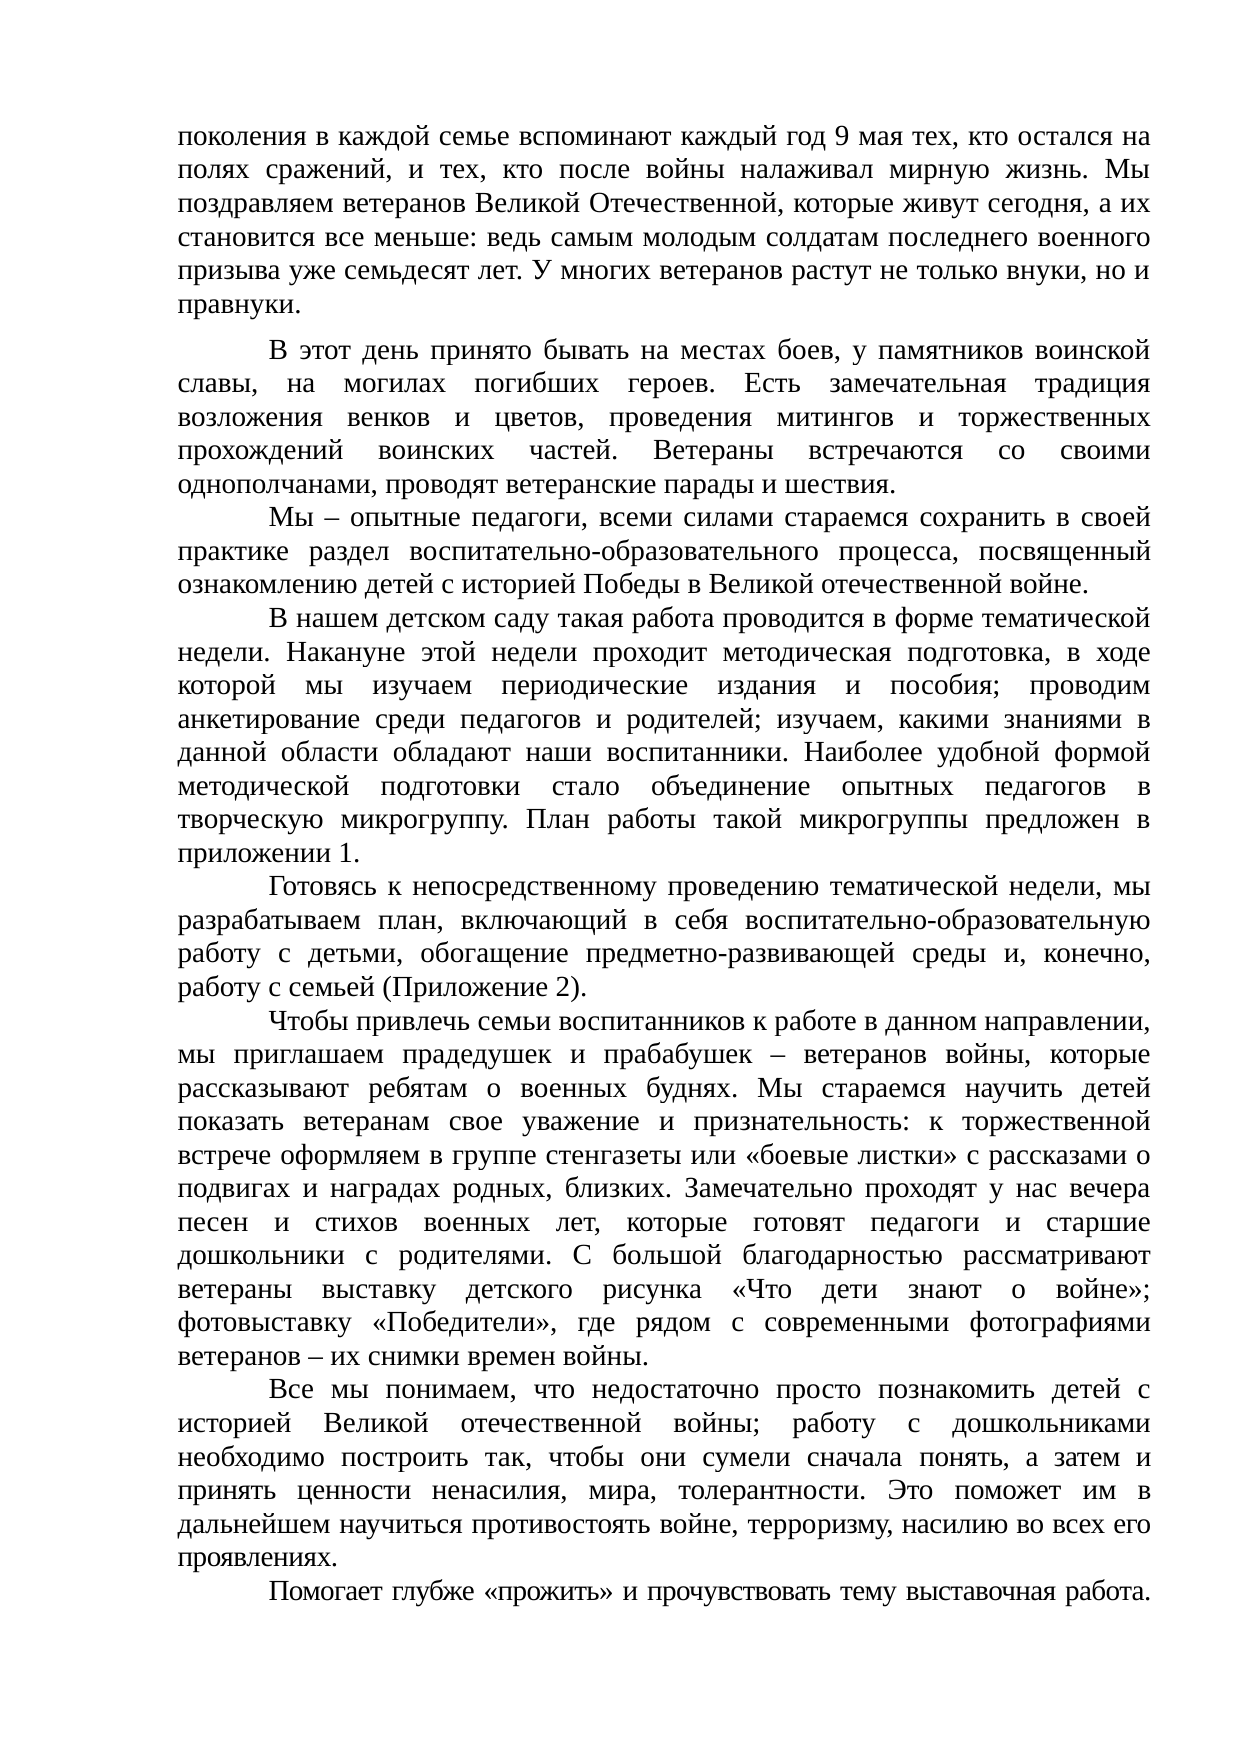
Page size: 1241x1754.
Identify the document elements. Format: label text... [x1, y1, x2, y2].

text поколения в каждой семье вспоминают каждый год 9 мая тех, кто остался на полях сражений, и тех, кто после войны налаживал мирную жизнь. Мы поздравляем ветеранов Великой Отечественной, которые живут сегодня, а их становится все меньше: ведь самым молодым солдатам последнего военного призыва уже семьдесят лет. У многих ветеранов растут не только внуки, но и правнуки. [177, 118, 1152, 319]
text В этот день принято бывать на местах боев, у памятников воинской славы, на могилах погибших героев. Есть замечательная традиция возложения венков и цветов, проведения митингов и торжественных прохождений воинских частей. Ветераны встречаются со своими однополчанами, проводят ветеранские парады и шествия. [177, 332, 1152, 499]
text Все мы понимаем, что недостаточно просто познакомить детей с историей Великой отечественной войны; работу с дошкольниками необходимо построить так, чтобы они сумели сначала понять, а затем и принять ценности ненасилия, мира, толерантности. Это поможет им в дальнейшем научиться противостоять войне, терроризму, насилию во всех его проявлениях. [177, 1372, 1152, 1573]
text Помогает глубже «прожить» и прочувствовать тему выставочная работа. [177, 1573, 1152, 1606]
text Чтобы привлечь семьи воспитанников к работе в данном направлении, мы приглашаем прадедушек и прабабушек – ветеранов войны, которые рассказывают ребятам о военных буднях. Мы стараемся научить детей показать ветеранам свое уважение и признательность: к торжественной встрече оформляем в группе стенгазеты или «боевые листки» с рассказами о подвигах и наградах родных, близких. Замечательно проходят у нас вечера песен и стихов военных лет, которые готовят педагоги и старшие дошкольники с родителями. С большой благодарностью рассматривают ветераны выставку детского рисунка «Что дети знают о войне»; фотовыставку «Победители», где рядом с современными фотографиями ветеранов – их снимки времен войны. [177, 1003, 1152, 1372]
text В нашем детском саду такая работа проводится в форме тематической недели. Накануне этой недели проходит методическая подготовка, в ходе которой мы изучаем периодические издания и пособия; проводим анкетирование среди педагогов и родителей; изучаем, какими знаниями в данной области обладают наши воспитанники. Наиболее удобной формой методической подготовки стало объединение опытных педагогов в творческую микрогруппу. План работы такой микрогруппы предложен в приложении 1. [177, 600, 1152, 868]
text Готовясь к непосредственному проведению тематической недели, мы разрабатываем план, включающий в себя воспитательно-образовательную работу с детьми, обогащение предметно-развивающей среды и, конечно, работу с семьей (Приложение 2). [177, 868, 1152, 1003]
text Мы – опытные педагоги, всеми силами стараемся сохранить в своей практике раздел воспитательно-образовательного процесса, посвященный ознакомлению детей с историей Победы в Великой отечественной войне. [177, 499, 1152, 600]
